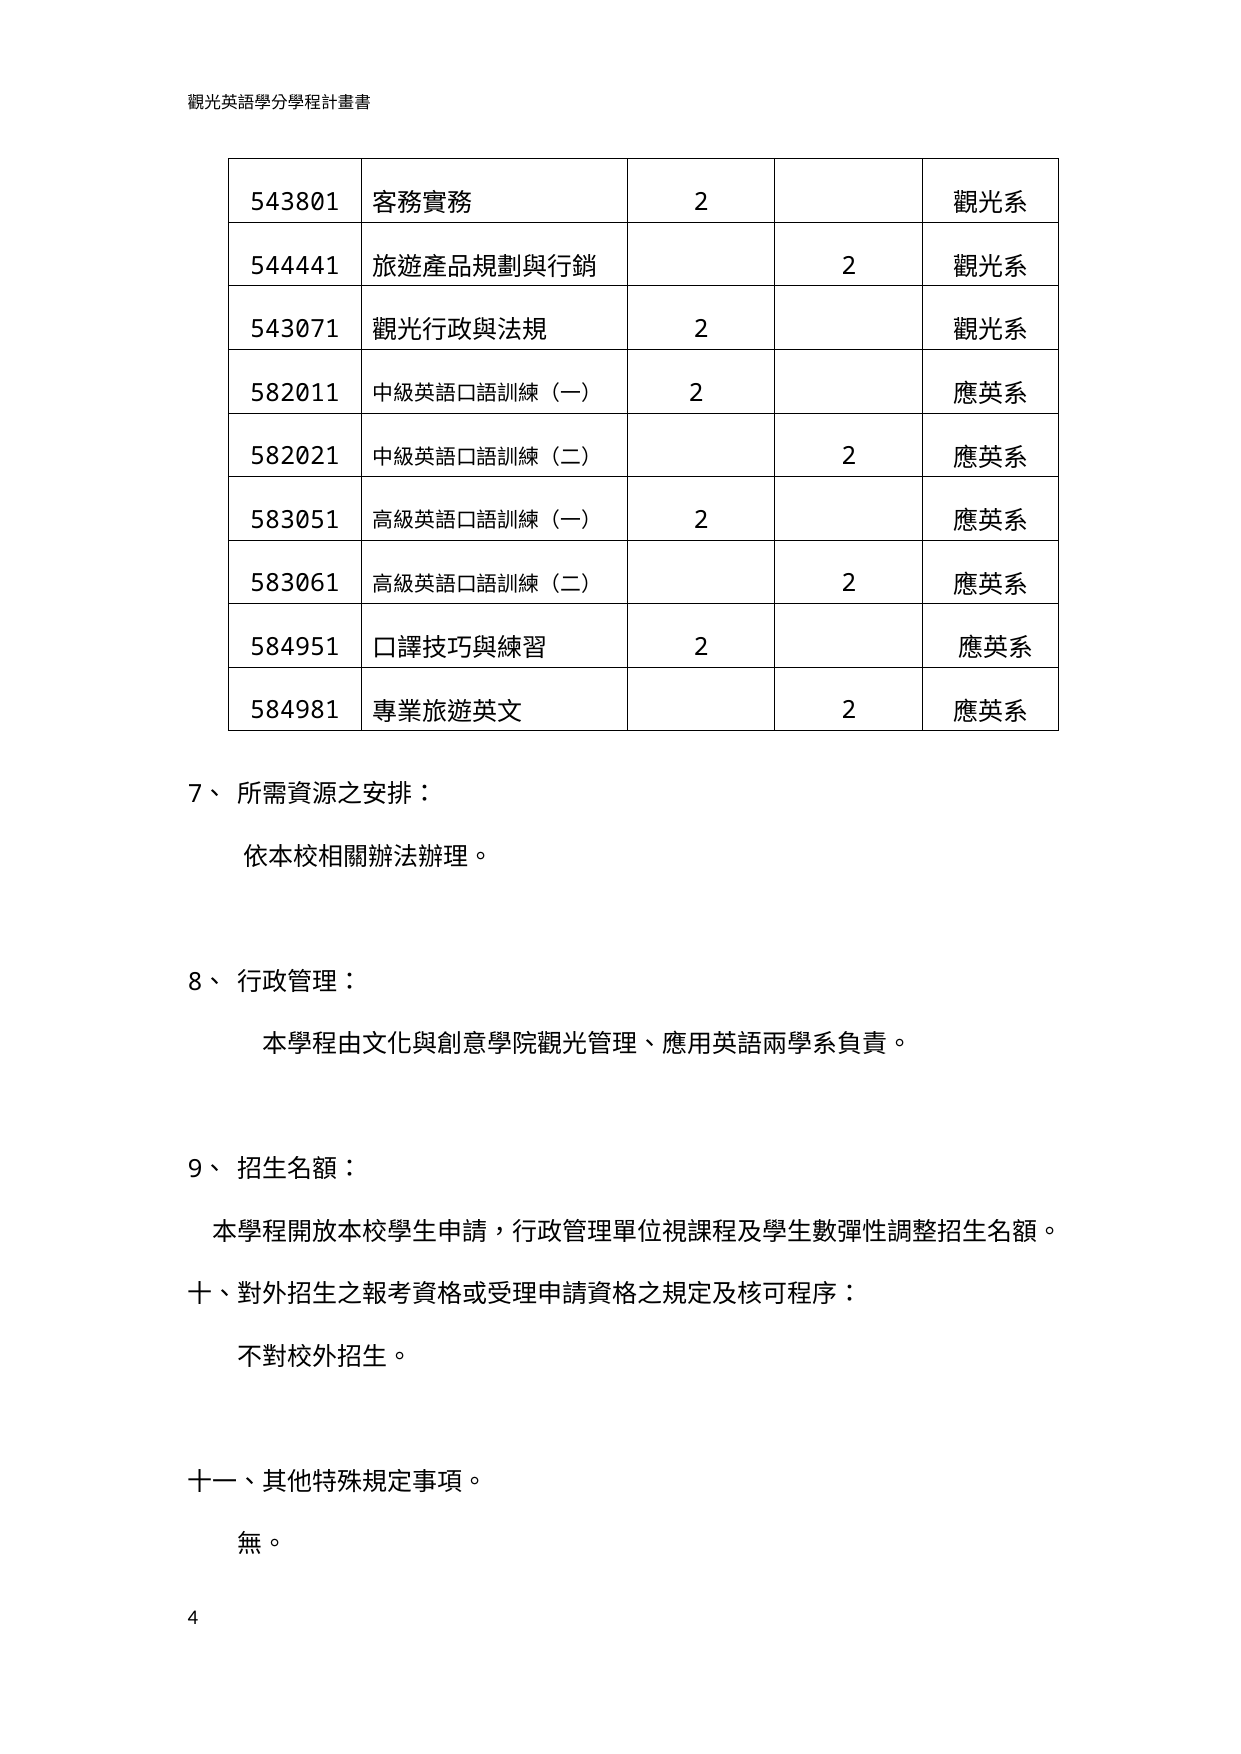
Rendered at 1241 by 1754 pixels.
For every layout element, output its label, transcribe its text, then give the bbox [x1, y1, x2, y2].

table_cell 582011 [229, 350, 361, 412]
table_cell 2 [628, 604, 774, 667]
table_cell 543801 [229, 159, 361, 222]
table_cell 2 [775, 668, 922, 730]
table_cell 觀光系 [923, 286, 1058, 349]
list 行政管理： [187, 937, 1053, 1000]
table_cell 高級英語口語訓練（一） [362, 477, 627, 539]
table_cell 應英系 [923, 414, 1058, 476]
table_cell 584981 [229, 668, 361, 730]
table_cell [628, 414, 774, 476]
table_cell 中級英語口語訓練（一） [362, 350, 627, 412]
table_cell [775, 604, 922, 667]
table_cell [628, 223, 774, 285]
table_cell [775, 286, 922, 349]
table_cell 2 [628, 477, 774, 539]
table_cell [628, 668, 774, 730]
table_cell 觀光系 [923, 159, 1058, 222]
table_cell 應英系 [923, 350, 1058, 412]
table_cell 應英系 [923, 668, 1058, 730]
table_cell [775, 350, 922, 412]
table_cell 高級英語口語訓練（二） [362, 541, 627, 603]
table_cell 583051 [229, 477, 361, 539]
table_cell 2 [775, 414, 922, 476]
text 十、對外招生之報考資格或受理申請資格之規定及核可程序： [187, 1250, 1053, 1312]
text 本學程由文化與創意學院觀光管理、應用英語兩學系負責。 [187, 1000, 1053, 1062]
text 無。 [237, 1500, 1053, 1562]
table_cell 應英系 [923, 604, 1058, 667]
table_cell 客務實務 [362, 159, 627, 222]
table_cell [775, 477, 922, 539]
table_cell 2 [775, 541, 922, 603]
table_cell 584951 [229, 604, 361, 667]
table_cell 582021 [229, 414, 361, 476]
list 招生名額： [187, 1125, 1053, 1187]
text 十一、其他特殊規定事項。 [187, 1437, 1053, 1500]
table_cell 2 [628, 350, 774, 412]
list 所需資源之安排： [187, 750, 1053, 812]
table_cell 544441 [229, 223, 361, 285]
table_cell 2 [628, 286, 774, 349]
table_cell 專業旅遊英文 [362, 668, 627, 730]
table_cell 口譯技巧與練習 [362, 604, 627, 667]
table_cell 應英系 [923, 477, 1058, 539]
text 本學程開放本校學生申請，行政管理單位視課程及學生數彈性調整招生名額。 [187, 1187, 1053, 1250]
table_cell [628, 541, 774, 603]
table_cell [775, 159, 922, 222]
table_cell 觀光行政與法規 [362, 286, 627, 349]
text 不對校外招生。 [237, 1312, 1053, 1375]
table_cell 觀光系 [923, 223, 1058, 285]
table_cell 543071 [229, 286, 361, 349]
table_cell 2 [775, 223, 922, 285]
text 依本校相關辦法辦理。 [237, 812, 1053, 875]
table_cell 2 [628, 159, 774, 222]
table_cell 旅遊產品規劃與行銷 [362, 223, 627, 285]
table_cell 應英系 [923, 541, 1058, 603]
table_cell 583061 [229, 541, 361, 603]
table_cell 中級英語口語訓練（二） [362, 414, 627, 476]
